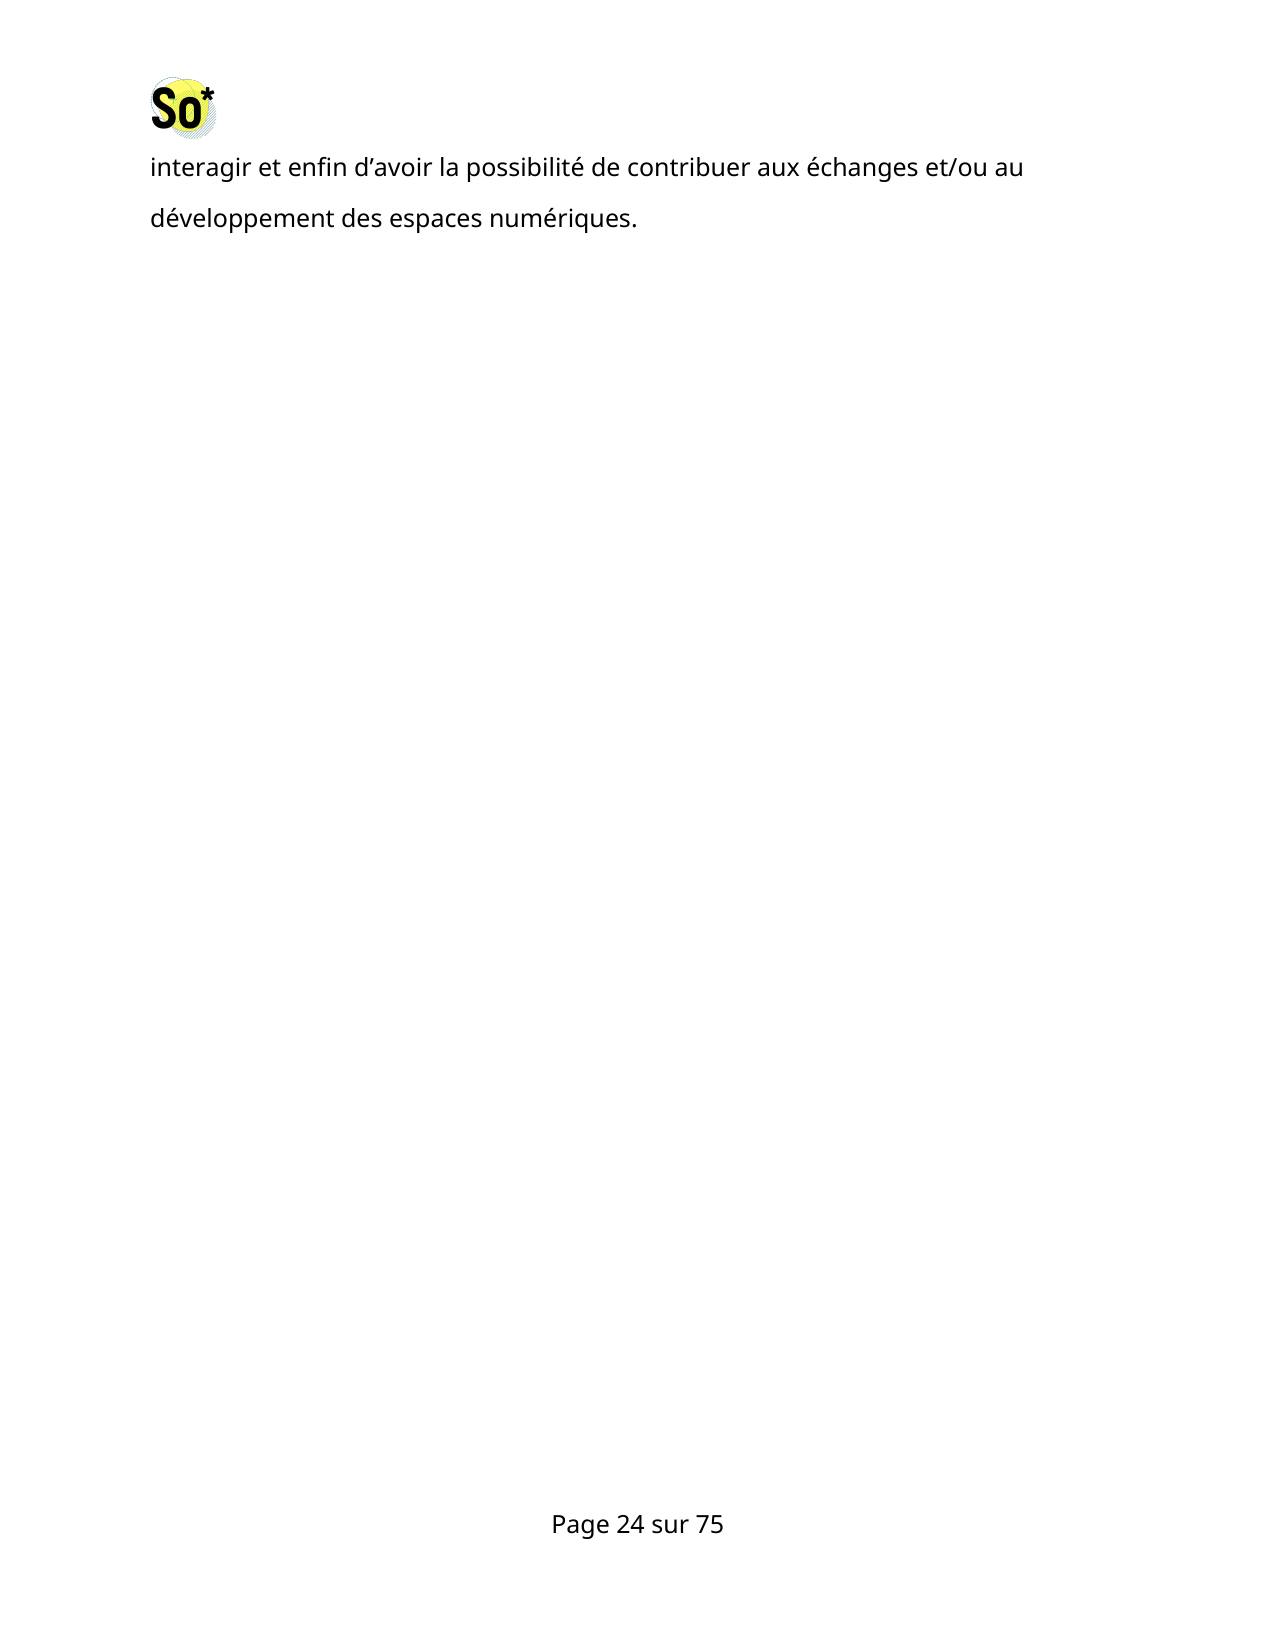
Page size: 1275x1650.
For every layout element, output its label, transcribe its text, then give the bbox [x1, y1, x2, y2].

text interagir et enfin d’avoir la possibilité de contribuer aux échanges et/ou au développement des espaces numériques. [150, 150, 1125, 235]
picture [150, 75, 217, 142]
